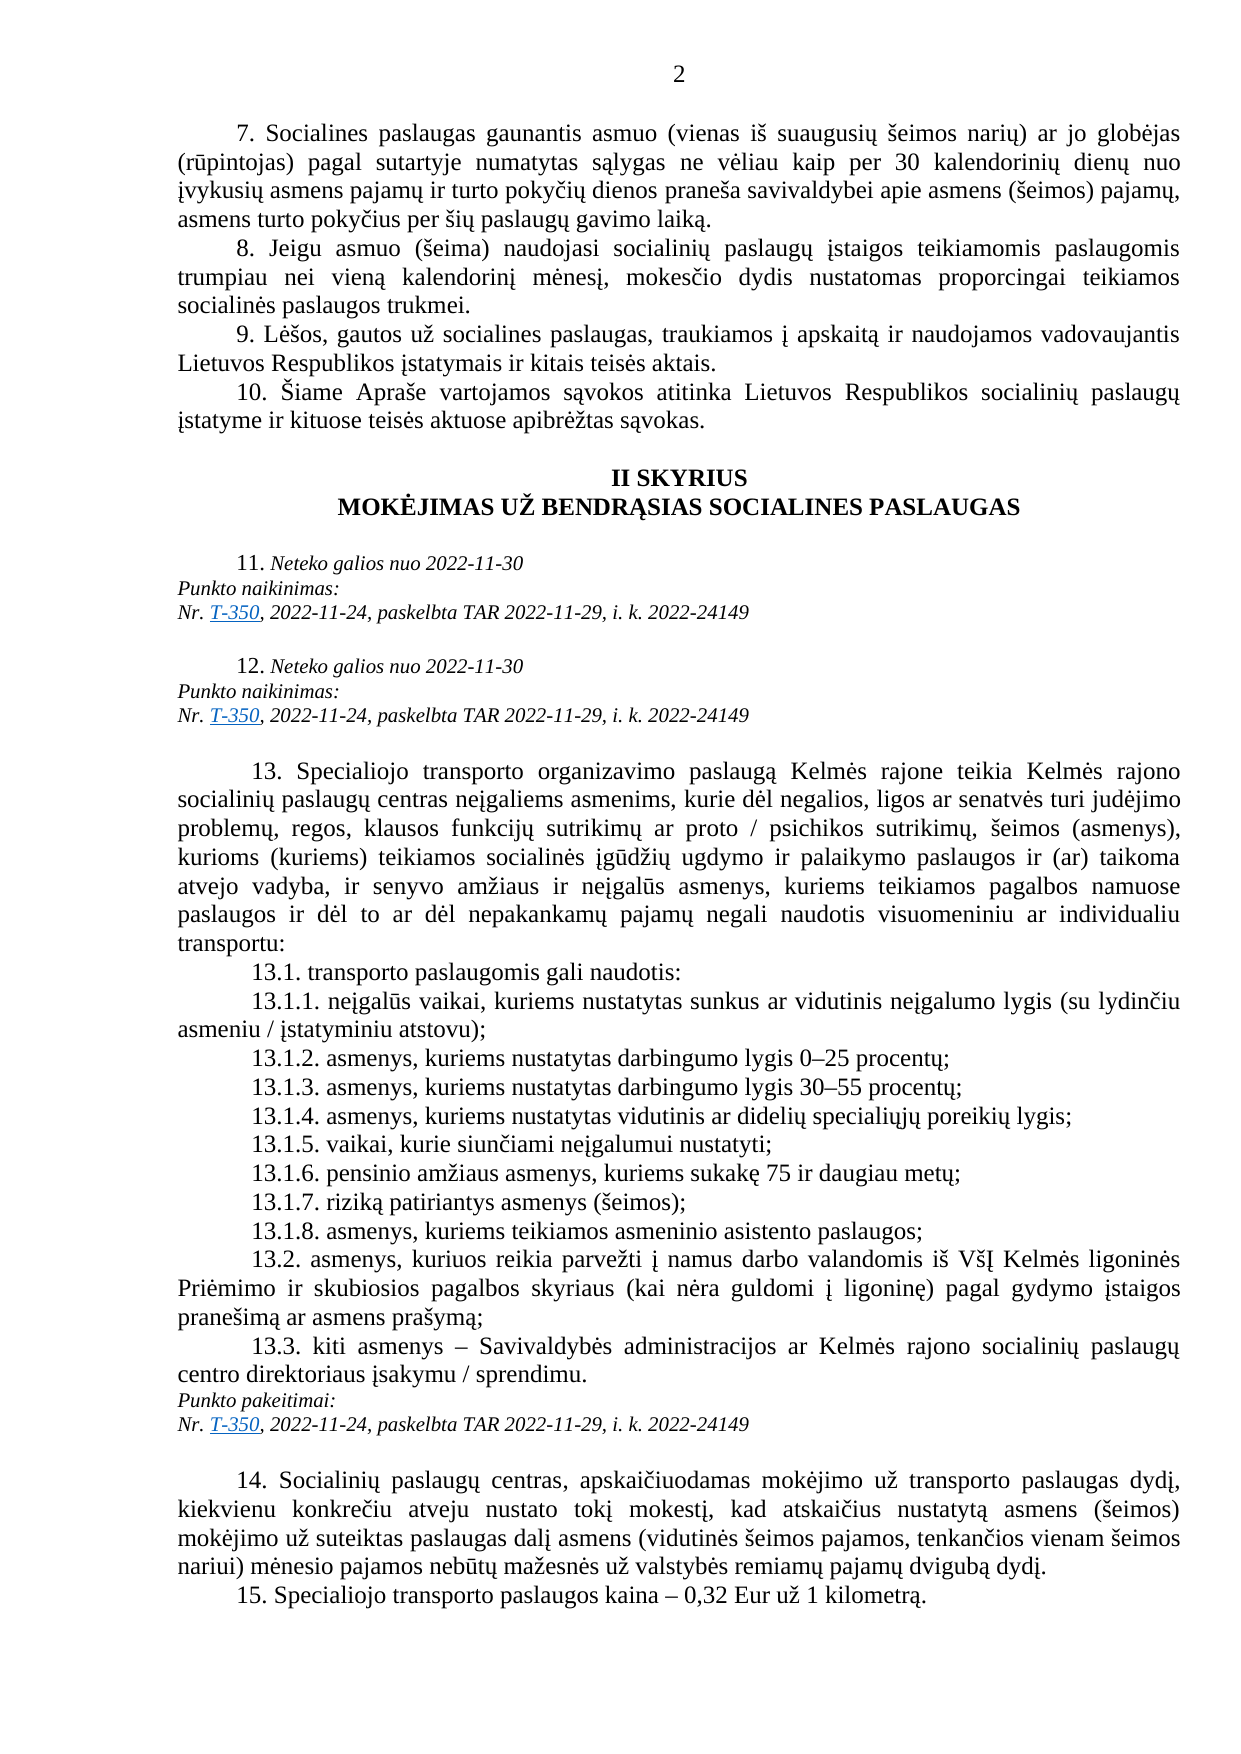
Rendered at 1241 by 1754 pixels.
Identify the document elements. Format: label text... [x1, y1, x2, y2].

text Nr. T-350, 2022-11-24, paskelbta TAR 2022-11-29, i. k. 2022-24149 [177, 600, 1181, 624]
text II SKYRIUS [177, 463, 1181, 492]
text 15. Specialiojo transporto paslaugos kaina – 0,32 Eur už 1 kilometrą. [177, 1580, 1181, 1609]
text 10. Šiame Apraše vartojamos sąvokos atitinka Lietuvos Respublikos socialinių paslaugų įstatyme ir kituose teisės aktuose apibrėžtas sąvokas. [177, 377, 1181, 434]
text 13.2. asmenys, kuriuos reikia parvežti į namus darbo valandomis iš VšĮ Kelmės ligoninės Priėmimo ir skubiosios pagalbos skyriaus (kai nėra guldomi į ligoninę) pagal gydymo įstaigos pranešimą ar asmens prašymą; [177, 1244, 1181, 1331]
text Nr. T-350, 2022-11-24, paskelbta TAR 2022-11-29, i. k. 2022-24149 [177, 1412, 1181, 1436]
text 13.1.4. asmenys, kuriems nustatytas vidutinis ar didelių specialiųjų poreikių lygis; [177, 1101, 1181, 1129]
text 7. Socialines paslaugas gaunantis asmuo (vienas iš suaugusių šeimos narių) ar jo globėjas (rūpintojas) pagal sutartyje numatytas sąlygas ne vėliau kaip per 30 kalendorinių dienų nuo įvykusių asmens pajamų ir turto pokyčių dienos praneša savivaldybei apie asmens (šeimos) pajamų, asmens turto pokyčius per šių paslaugų gavimo laiką. [177, 118, 1181, 233]
text Punkto pakeitimai: [177, 1388, 1181, 1412]
text 11. Neteko galios nuo 2022-11-30 [177, 549, 1181, 576]
text Punkto naikinimas: [177, 576, 1181, 600]
text 13.1.1. neįgalūs vaikai, kuriems nustatytas sunkus ar vidutinis neįgalumo lygis (su lydinčiu asmeniu / įstatyminiu atstovu); [177, 986, 1181, 1043]
text 13.1. transporto paslaugomis gali naudotis: [177, 957, 1181, 986]
text Punkto naikinimas: [177, 679, 1181, 703]
text 13.1.8. asmenys, kuriems teikiamos asmeninio asistento paslaugos; [177, 1216, 1181, 1244]
text 13. Specialiojo transporto organizavimo paslaugą Kelmės rajone teikia Kelmės rajono socialinių paslaugų centras neįgaliems asmenims, kurie dėl negalios, ligos ar senatvės turi judėjimo problemų, regos, klausos funkcijų sutrikimų ar proto / psichikos sutrikimų, šeimos (asmenys), kurioms (kuriems) teikiamos socialinės įgūdžių ugdymo ir palaikymo paslaugos ir (ar) taikoma atvejo vadyba, ir senyvo amžiaus ir neįgalūs asmenys, kuriems teikiamos pagalbos namuose paslaugos ir dėl to ar dėl nepakankamų pajamų negali naudotis visuomeniniu ar individualiu transportu: [177, 756, 1181, 957]
text MOKĖJIMAS UŽ BENDRĄSIAS SOCIALINES PASLAUGAS [177, 492, 1181, 521]
text 8. Jeigu asmuo (šeima) naudojasi socialinių paslaugų įstaigos teikiamomis paslaugomis trumpiau nei vieną kalendorinį mėnesį, mokesčio dydis nustatomas proporcingai teikiamos socialinės paslaugos trukmei. [177, 233, 1181, 319]
text 12. Neteko galios nuo 2022-11-30 [177, 653, 1181, 679]
text 9. Lėšos, gautos už socialines paslaugas, traukiamos į apskaitą ir naudojamos vadovaujantis Lietuvos Respublikos įstatymais ir kitais teisės aktais. [177, 319, 1181, 377]
text 13.1.5. vaikai, kurie siunčiami neįgalumui nustatyti; [177, 1129, 1181, 1158]
text 14. Socialinių paslaugų centras, apskaičiuodamas mokėjimo už transporto paslaugas dydį, kiekvienu konkrečiu atveju nustato tokį mokestį, kad atskaičius nustatytą asmens (šeimos) mokėjimo už suteiktas paslaugas dalį asmens (vidutinės šeimos pajamos, tenkančios vienam šeimos nariui) mėnesio pajamos nebūtų mažesnės už valstybės remiamų pajamų dvigubą dydį. [177, 1465, 1181, 1580]
text 13.1.2. asmenys, kuriems nustatytas darbingumo lygis 0–25 procentų; [177, 1043, 1181, 1072]
text 13.1.6. pensinio amžiaus asmenys, kuriems sukakę 75 ir daugiau metų; [177, 1158, 1181, 1187]
text 13.3. kiti asmenys – Savivaldybės administracijos ar Kelmės rajono socialinių paslaugų centro direktoriaus įsakymu / sprendimu. [177, 1331, 1181, 1388]
text 13.1.7. riziką patiriantys asmenys (šeimos); [177, 1187, 1181, 1216]
text 13.1.3. asmenys, kuriems nustatytas darbingumo lygis 30–55 procentų; [177, 1072, 1181, 1101]
text Nr. T-350, 2022-11-24, paskelbta TAR 2022-11-29, i. k. 2022-24149 [177, 703, 1181, 727]
